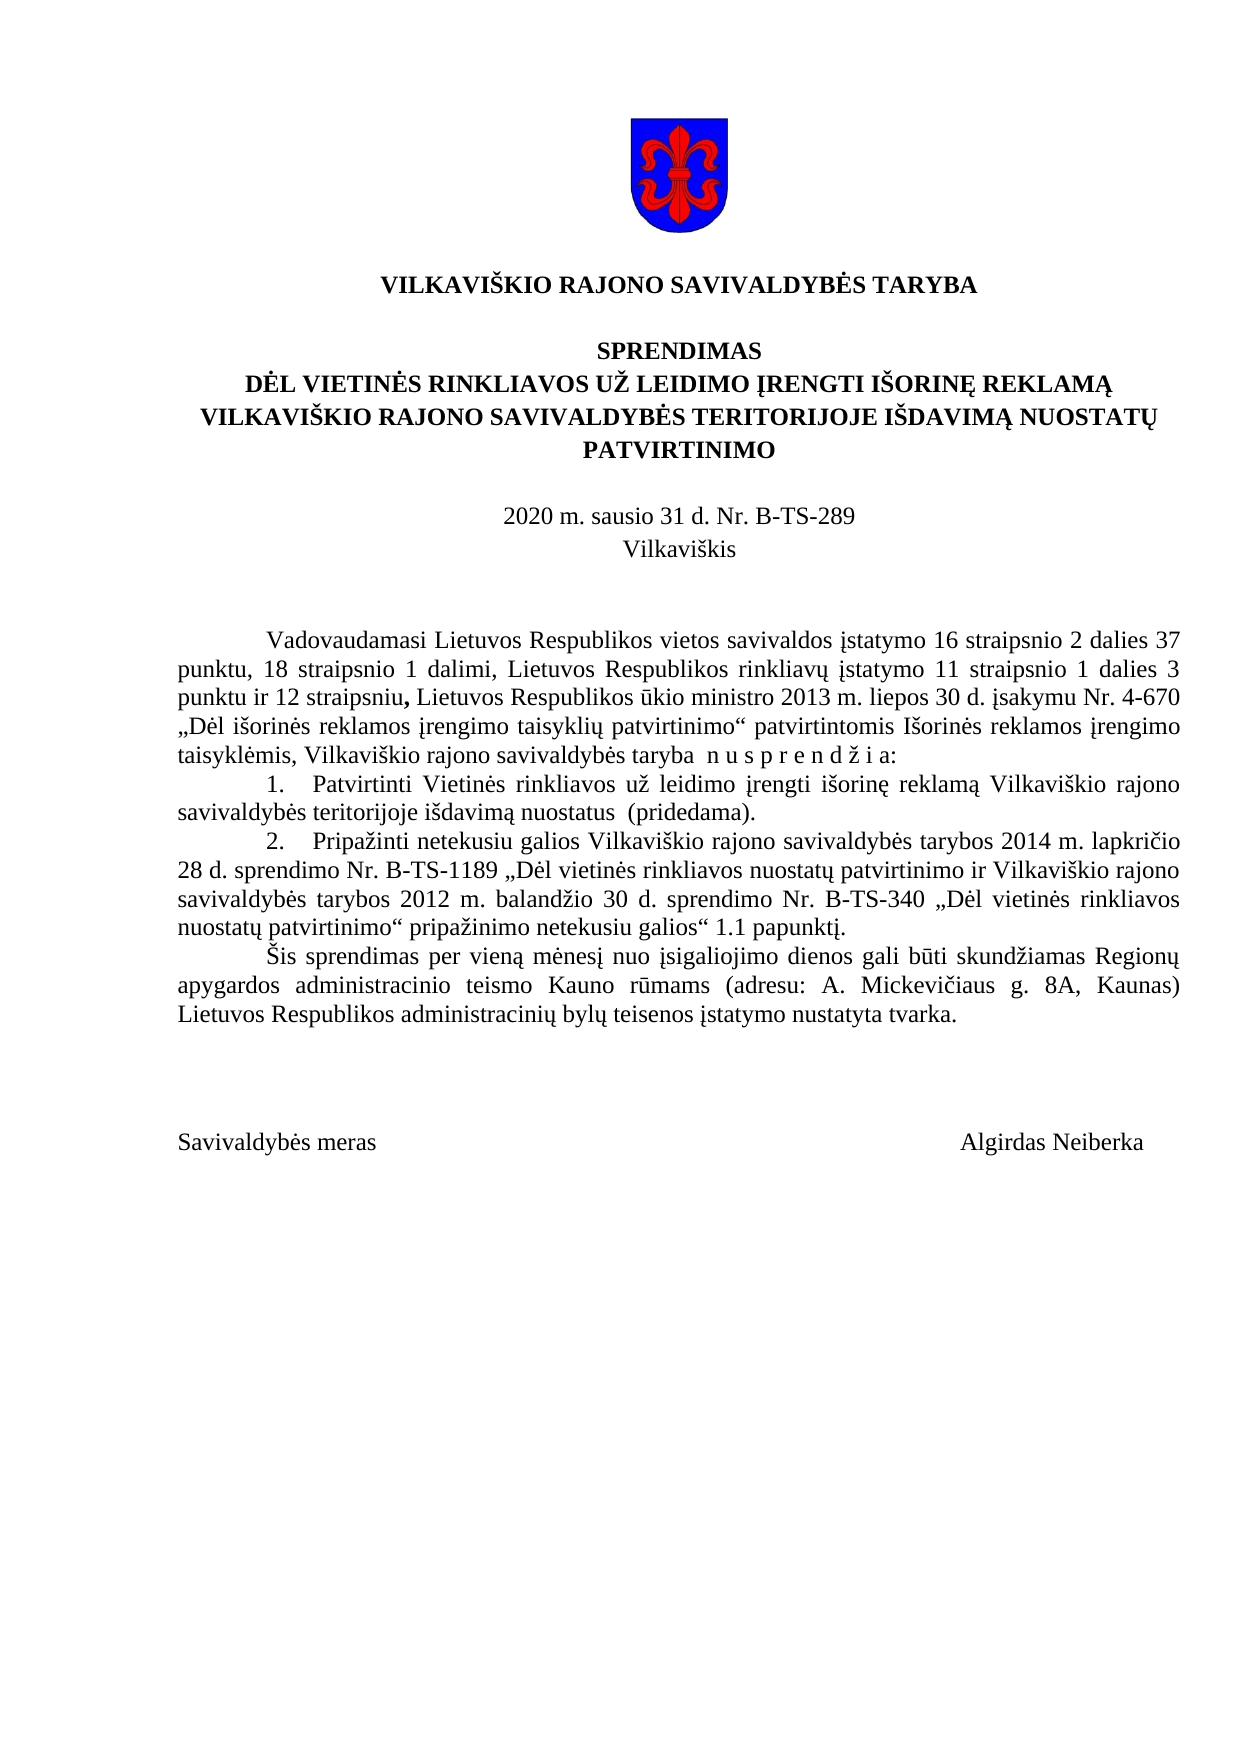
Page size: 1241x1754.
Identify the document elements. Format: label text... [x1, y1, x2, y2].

text 2020 m. sausio 31 d. Nr. B-TS-289 [177, 501, 1181, 530]
text VILKAVIŠKIO RAJONO SAVIVALDYBĖS TARYBA [177, 270, 1181, 299]
text DĖL VIETINĖS RINKLIAVOS UŽ LEIDIMO ĮRENGTI IŠORINĘ REKLAMĄ VILKAVIŠKIO RAJONO SAVIVALDYBĖS TERITORIJOJE IŠDAVIMĄ NUOSTATŲ PATVIRTINIMO [177, 369, 1181, 464]
text 1. Patvirtinti Vietinės rinkliavos už leidimo įrengti išorinę reklamą Vilkaviškio rajono savivaldybės teritorijoje išdavimą nuostatus (pridedama). [177, 769, 1181, 826]
text SPRENDIMAS [177, 336, 1181, 365]
text Vadovaudamasi Lietuvos Respublikos vietos savivaldos įstatymo 16 straipsnio 2 dalies 37 punktu, 18 straipsnio 1 dalimi, Lietuvos Respublikos rinkliavų įstatymo 11 straipsnio 1 dalies 3 punktu ir 12 straipsniu, Lietuvos Respublikos ūkio ministro 2013 m. liepos 30 d. įsakymu Nr. 4-670 „Dėl išorinės reklamos įrengimo taisyklių patvirtinimo“ patvirtintomis Išorinės reklamos įrengimo taisyklėmis, Vilkaviškio rajono savivaldybės taryba n u s p r e n d ž i a: [177, 625, 1181, 769]
text Vilkaviškis [177, 534, 1181, 563]
text Savivaldybės meras Algirdas Neiberka [177, 1127, 1181, 1155]
text 2. Pripažinti netekusiu galios Vilkaviškio rajono savivaldybės tarybos 2014 m. lapkričio 28 d. sprendimo Nr. B-TS-1189 „Dėl vietinės rinkliavos nuostatų patvirtinimo ir Vilkaviškio rajono savivaldybės tarybos 2012 m. balandžio 30 d. sprendimo Nr. B-TS-340 „Dėl vietinės rinkliavos nuostatų patvirtinimo“ pripažinimo netekusiu galios“ 1.1 papunktį. [177, 826, 1181, 941]
text Šis sprendimas per vieną mėnesį nuo įsigaliojimo dienos gali būti skundžiamas Regionų apygardos administracinio teismo Kauno rūmams (adresu: A. Mickevičiaus g. 8A, Kaunas) Lietuvos Respublikos administracinių bylų teisenos įstatymo nustatyta tvarka. [177, 941, 1181, 1027]
